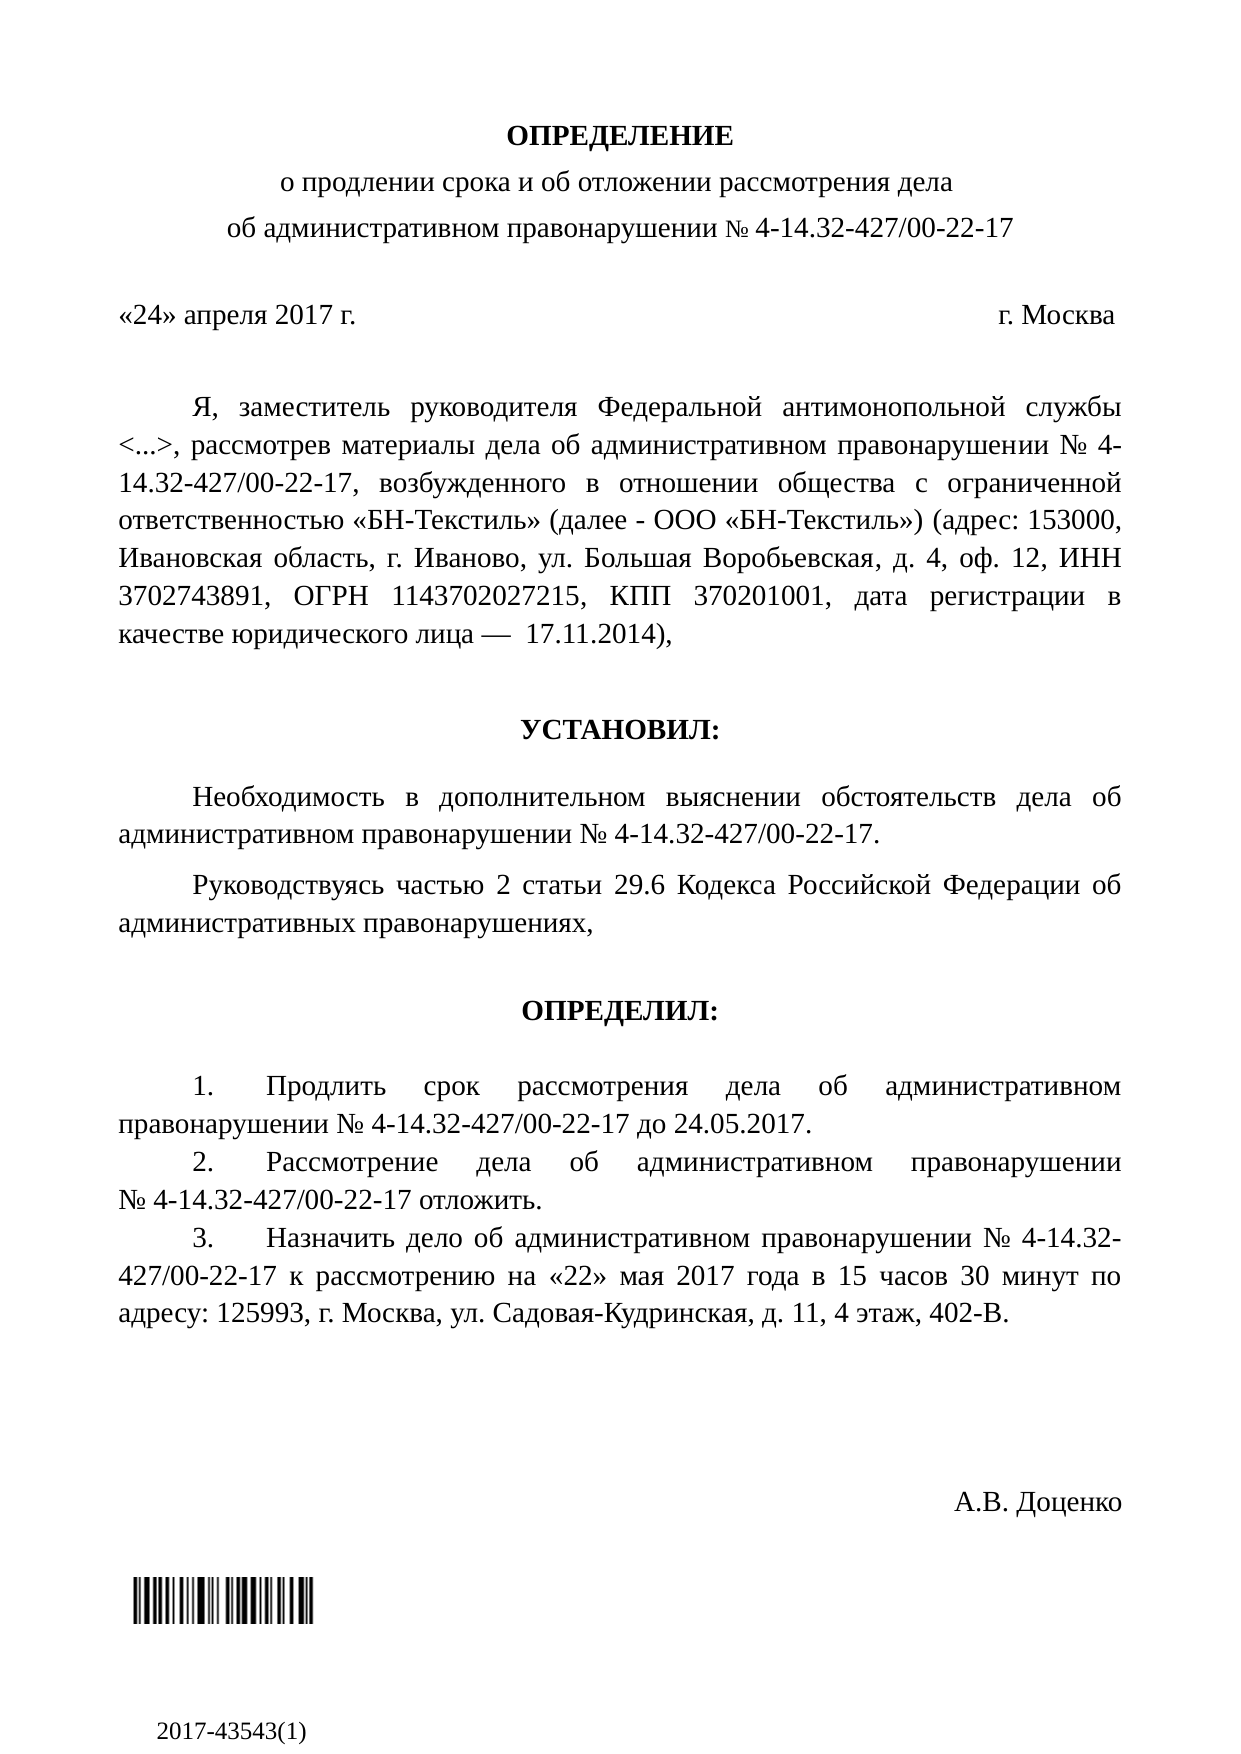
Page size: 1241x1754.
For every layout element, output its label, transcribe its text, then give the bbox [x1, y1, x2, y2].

text о продлении срока и об отложении рассмотрения дела [118, 164, 1122, 198]
text Руководствуясь частью 2 статьи 29.6 Кодекса Российской Федерации об административных правонарушениях, [118, 863, 1122, 938]
text 2. Рассмотрение дела об административном правонарушении № 4-14.32-427/00-22-17 отложить. [118, 1140, 1122, 1216]
text Я, заместитель руководителя Федеральной антимонопольной службы <...>, рассмотрев материалы дела об административном правонарушении № 4-14.32-427/00-22-17, возбужденного в отношении общества с ограниченной ответственностью «БН-Текстиль» (далее - ООО «БН-Текстиль») (адрес: 153000, Ивановская область, г. Иваново, ул. Большая Воробьевская, д. 4, оф. 12, ИНН 3702743891, ОГРН 1143702027215, КПП 370201001, дата регистрации в качестве юридического лица — 17.11.2014), [118, 385, 1122, 649]
text 1. Продлить срок рассмотрения дела об административном правонарушении № 4-14.32-427/00-22-17 до 24.05.2017. [118, 1064, 1122, 1140]
text ОПРЕДЕЛИЛ: [118, 989, 1122, 1026]
text А.В. Доценко [118, 1480, 1122, 1518]
text УСТАНОВИЛ: [118, 712, 1122, 746]
text «24» апреля 2017 г. г. Москва [118, 297, 1122, 331]
text 3. Назначить дело об административном правонарушении № 4-14.32-427/00-22-17 к рассмотрению на «22» мая 2017 года в 15 часов 30 минут по адресу: 125993, г. Москва, ул. Садовая-Кудринская, д. 11, 4 этаж, 402-В. [118, 1216, 1122, 1329]
text об административном правонарушении № 4-14.32-427/00-22-17 [118, 210, 1122, 244]
text Необходимость в дополнительном выяснении обстоятельств дела об административном правонарушении № 4-14.32-427/00-22-17. [118, 774, 1122, 850]
text ОПРЕДЕЛЕНИЕ [118, 118, 1122, 152]
picture [118, 1577, 331, 1624]
